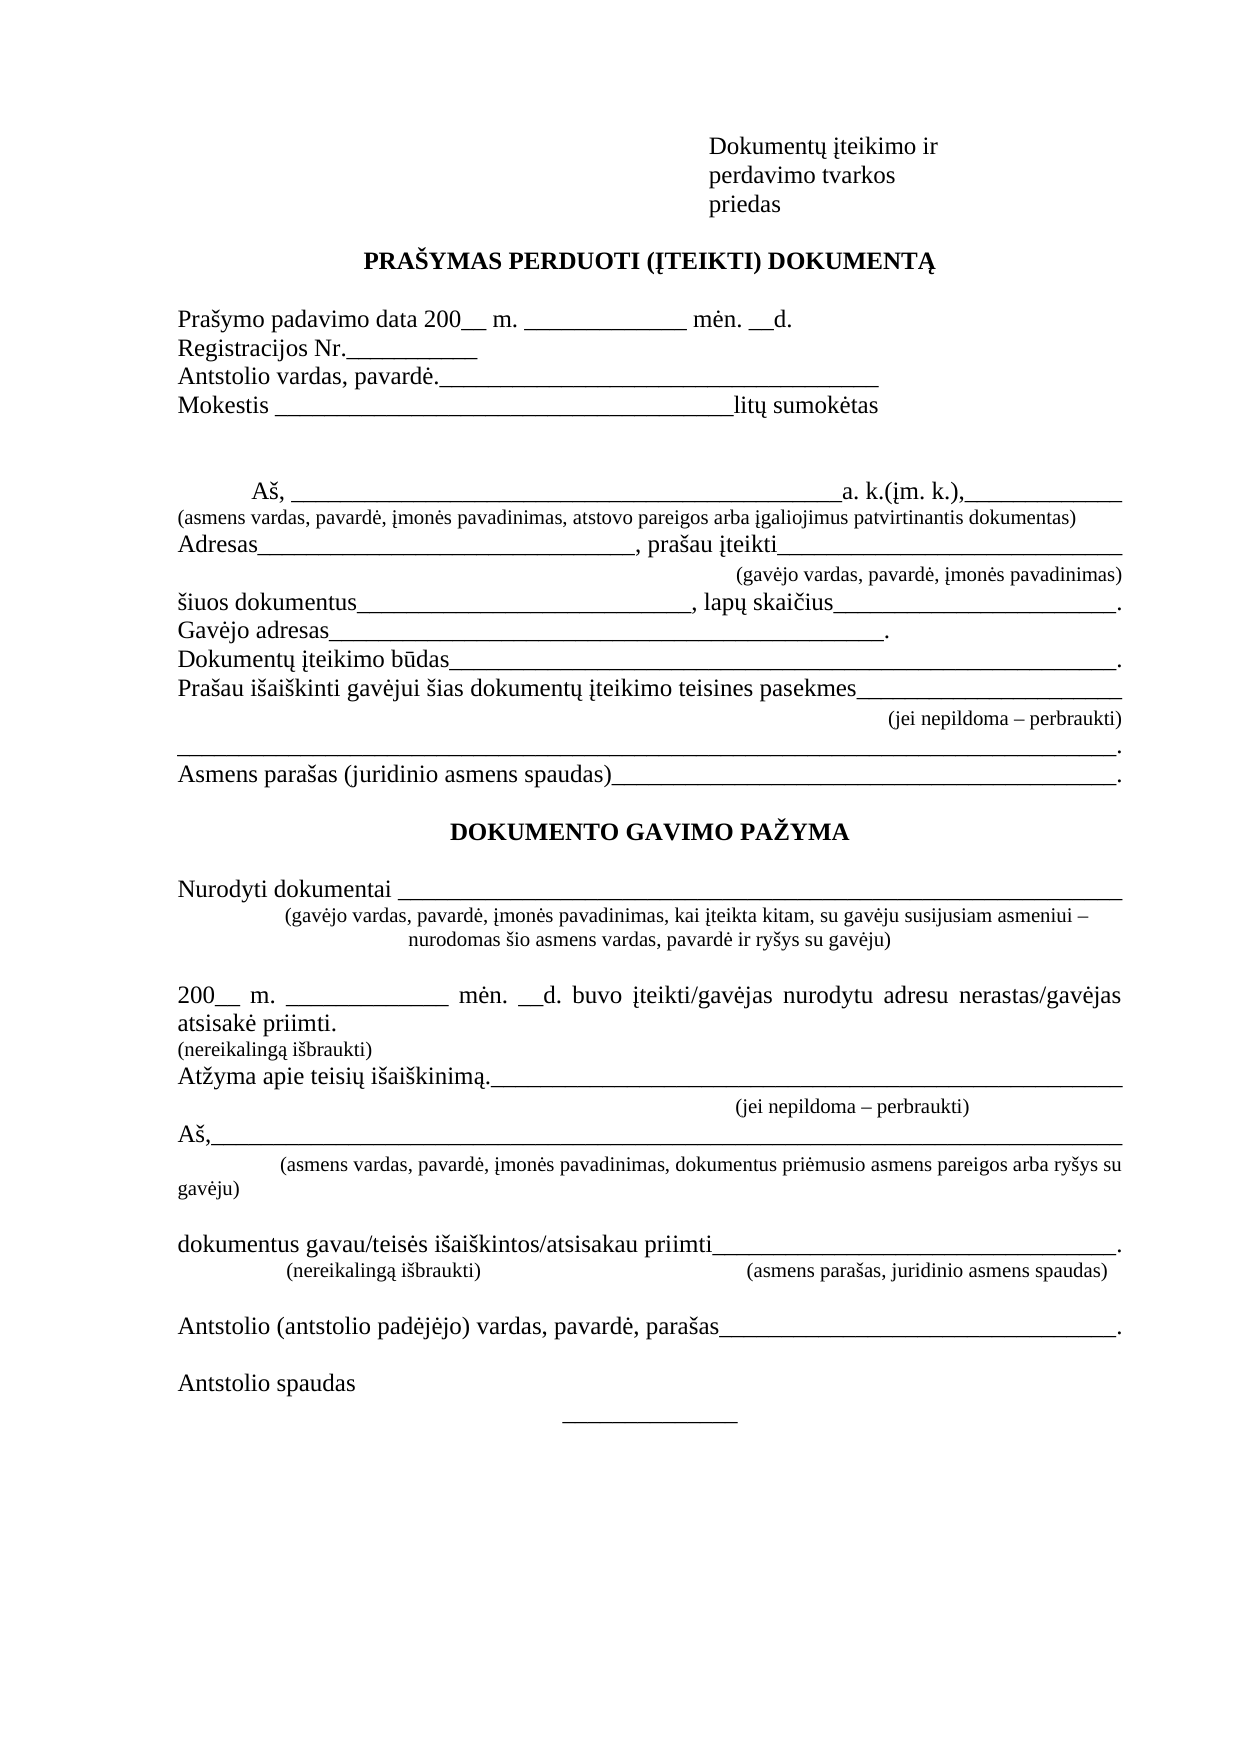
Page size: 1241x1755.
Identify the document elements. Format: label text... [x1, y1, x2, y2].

text PRAŠYMAS PERDUOTI (ĮTEIKTI) DOKUMENTĄ [177, 246, 1122, 275]
text šiuos dokumentus , lapų skaičius . [177, 587, 1122, 615]
text (asmens vardas, pavardė, įmonės pavadinimas, atstovo pareigos arba įgaliojimus patvirtinantis dokumentas) [177, 505, 1122, 529]
text Aš, a. k.(įm. k.), [177, 476, 1122, 505]
text ______________ [177, 1397, 1122, 1426]
text perdavimo tvarkos [177, 160, 1122, 189]
text Registracijos Nr. [177, 333, 1122, 361]
text DOKUMENTO GAVIMO PAŽYMA [177, 817, 1122, 845]
text Nurodyti dokumentai [177, 874, 1122, 903]
text . [177, 730, 1122, 759]
text (nereikalingą išbraukti) (asmens parašas, juridinio asmens spaudas) [177, 1258, 1122, 1282]
text dokumentus gavau/teisės išaiškintos/atsisakau priimti . [177, 1229, 1122, 1258]
text (jei nepildoma – perbraukti) [477, 702, 1122, 730]
text (nereikalingą išbraukti) [177, 1037, 1122, 1061]
text Aš, [177, 1119, 1122, 1148]
text priedas [177, 189, 1122, 218]
text Dokumentų įteikimo ir [177, 131, 1122, 160]
text (asmens vardas, pavardė, įmonės pavadinimas, dokumentus priėmusio asmens pareigos arba ryšys su gavėju) [177, 1148, 1122, 1200]
text Prašau išaiškinti gavėjui šias dokumentų įteikimo teisines pasekmes [177, 673, 1122, 702]
text Adresas , prašau įteikti [177, 529, 1122, 558]
text Antstolio spaudas [177, 1368, 1122, 1397]
text (gavėjo vardas, pavardė, įmonės pavadinimas, kai įteikta kitam, su gavėju susijusiam asmeniui – nurodomas šio asmens vardas, pavardė ir ryšys su gavėju) [177, 903, 1122, 951]
text Asmens parašas (juridinio asmens spaudas) . [177, 759, 1122, 788]
text (jei nepildoma – perbraukti) [477, 1090, 1122, 1119]
text Atžyma apie teisių išaiškinimą. [177, 1061, 1122, 1090]
text 200__ m. _____________ mėn. __d. buvo įteikti/gavėjas nurodytu adresu nerastas/gavėjas atsisakė priimti. [177, 980, 1122, 1037]
text Gavėjo adresas . [177, 615, 1122, 644]
text Antstolio vardas, pavardė. [177, 361, 1122, 390]
text Dokumentų įteikimo būdas . [177, 644, 1122, 673]
text (gavėjo vardas, pavardė, įmonės pavadinimas) [177, 558, 1122, 587]
text Mokestis litų sumokėtas [177, 390, 1122, 419]
text Antstolio (antstolio padėjėjo) vardas, pavardė, parašas . [177, 1311, 1122, 1339]
text Prašymo padavimo data 200__ m. _____________ mėn. __d. [177, 304, 1122, 333]
